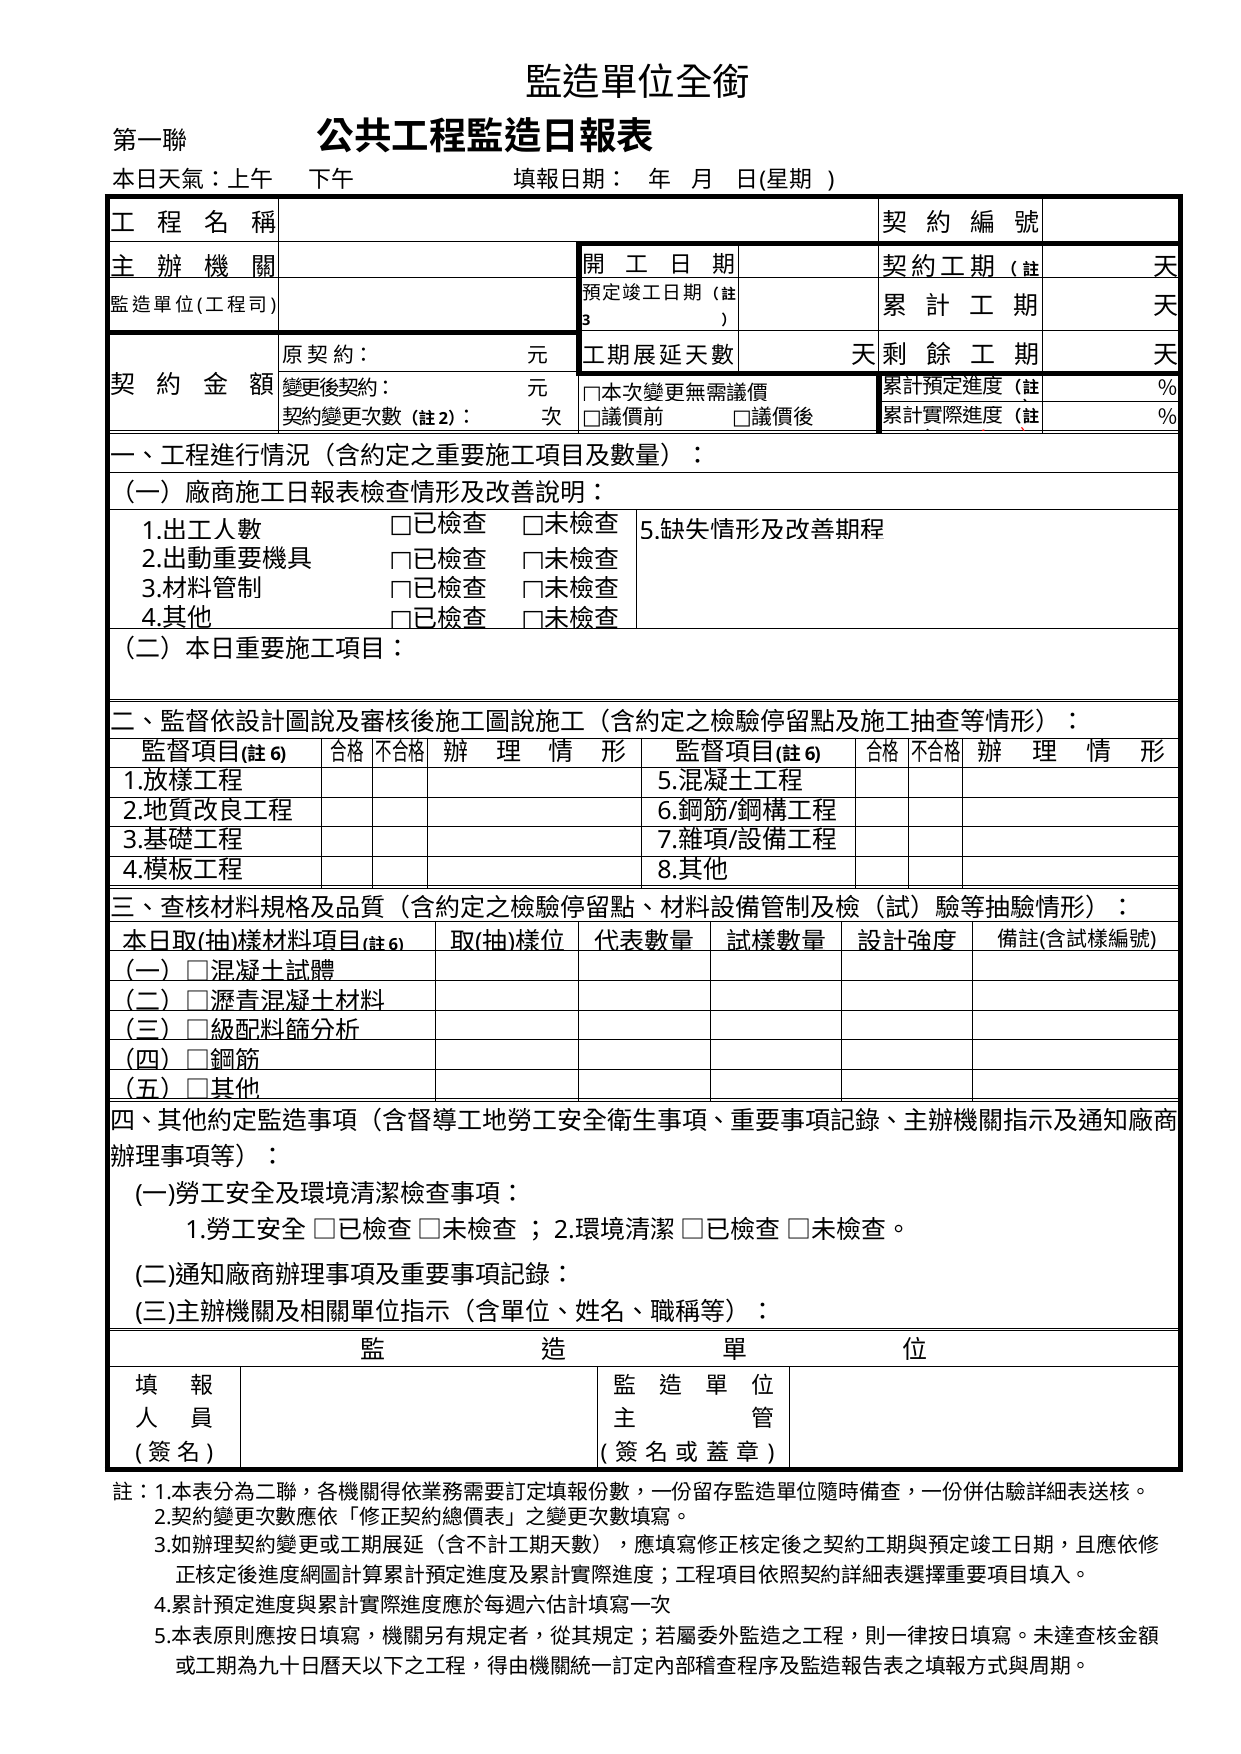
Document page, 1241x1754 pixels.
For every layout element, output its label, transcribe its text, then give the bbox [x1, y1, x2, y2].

table_cell [842, 981, 972, 1009]
table_cell 合格 [856, 739, 908, 767]
table_cell 監造單位 [110, 1331, 1178, 1366]
table_cell 5.混凝土工程 [642, 768, 855, 797]
table_cell [739, 278, 878, 330]
table_cell [973, 1011, 1178, 1039]
table_cell [279, 278, 576, 330]
table_cell 2.地質改良工程 [110, 798, 321, 826]
table_cell 辦理情形 [963, 739, 1178, 767]
table_cell 累計實際進度（註4）4） [882, 402, 1042, 430]
table_cell [842, 1040, 972, 1069]
table_cell [963, 827, 1178, 856]
table_cell 7.雜項/設備工程 [642, 827, 855, 856]
text 4.累計預定進度與累計實際進度應於每週六估計填寫一次 [154, 1589, 1162, 1619]
table_cell 剩餘工期 [879, 331, 1042, 371]
table_cell 3.基礎工程 [110, 827, 321, 856]
table_cell [973, 951, 1178, 980]
table_cell [322, 827, 372, 856]
table_cell [637, 568, 1178, 598]
text 3.如辦理契約變更或工期展延（含不計工期天數），應填寫修正核定後之契約工期與預定竣工日期，且應依修正核定後進度網圖計算累計預定進度及累計實際進度；工程項目依照契約詳細表選擇重要項目填入。 [154, 1528, 1162, 1589]
table_cell （一）廠商施工日報表檢查情形及改善說明： [110, 473, 1178, 509]
table_cell [322, 857, 372, 885]
table_header 契約編號 [879, 199, 1042, 241]
table_cell （三）□級配料篩分析 [110, 1011, 435, 1039]
table_cell [711, 1011, 841, 1039]
text 2.契約變更次數應依「修正契約總價表」之變更次數填寫。 [154, 1509, 1162, 1528]
table_cell [241, 1367, 597, 1467]
table_cell 8.其他 [642, 857, 855, 885]
table_cell [842, 951, 972, 980]
table_cell □已檢查 [373, 568, 504, 598]
table_cell [842, 1070, 972, 1098]
table_cell 取(抽)樣位置 [436, 922, 578, 950]
table_cell [436, 951, 578, 980]
table_cell 備註(含試樣編號) [973, 922, 1178, 950]
table_cell [279, 242, 576, 277]
table_cell [579, 951, 710, 980]
text 監造單位全銜 [112, 52, 1162, 106]
table_cell 監造單位(工程司) [110, 278, 278, 330]
table_cell 本日取(抽)樣材料項目(註6) (註6) (註6) (註6) [110, 922, 435, 950]
table_cell 5.缺失情形及改善期程 [637, 510, 1178, 539]
table_cell [973, 981, 1178, 1009]
table_cell ％ [1043, 402, 1178, 430]
table_cell □未檢查 [504, 539, 636, 568]
table_cell 契約工期（註3） [879, 246, 1042, 277]
table_cell [711, 951, 841, 980]
table_cell （四）□鋼筋 [110, 1040, 435, 1069]
table_cell [373, 857, 427, 885]
table_cell □已檢查 [373, 510, 504, 539]
table_cell 主辦機關 [110, 242, 278, 277]
table_cell [637, 598, 1178, 627]
table_cell 1.出工人數 [110, 510, 373, 539]
table_cell 變更後契約： 元 [279, 372, 578, 401]
table_cell [739, 246, 878, 277]
table_cell （五）□其他 [110, 1070, 435, 1098]
table_cell [579, 981, 710, 1009]
table_cell 三、查核材料規格及品質（含約定之檢驗停留點、材料設備管制及檢（試）驗等抽驗情形）： [110, 889, 1178, 921]
table_cell □本次變更無需議價 [579, 376, 876, 401]
table_header [1043, 199, 1178, 241]
table_cell [856, 827, 908, 856]
table_cell 契約變更次數（註2）： 次 [279, 401, 578, 430]
table_cell [428, 827, 641, 856]
table_cell 6.鋼筋/鋼構工程 [642, 798, 855, 826]
table_cell [909, 798, 962, 826]
table_cell 填報 人員 (簽名) [110, 1367, 240, 1467]
table_cell [373, 798, 427, 826]
table_cell □已檢查 [373, 598, 504, 627]
table_cell 天 [1043, 246, 1178, 277]
text 第一聯 公共工程監造日報表 [112, 106, 1162, 161]
table_cell 3.材料管制 [110, 568, 373, 598]
table_cell □未檢查 [504, 510, 636, 539]
table_cell [579, 1070, 710, 1098]
table_cell [909, 827, 962, 856]
table_cell [973, 1070, 1178, 1098]
table_cell 契約金額 [110, 335, 278, 430]
table_header 工程名稱 [110, 199, 278, 241]
table_cell 不合格 [373, 739, 427, 767]
table_cell [322, 798, 372, 826]
table_cell □議價前 [579, 401, 729, 430]
table_cell [373, 768, 427, 797]
table_cell 天 [739, 331, 878, 371]
table_cell [428, 857, 641, 885]
table_cell 辦理情形 [428, 739, 641, 767]
table_cell 二、監督依設計圖說及審核後施工圖說施工（含約定之檢驗停留點及施工抽查等情形）： [110, 702, 1178, 737]
table_cell [842, 1011, 972, 1039]
table_cell （一）□混凝土試體 [110, 951, 435, 980]
table_cell □議價後 [729, 401, 876, 430]
table_cell 四、其他約定監造事項（含督導工地勞工安全衛生事項、重要事項記錄、主辦機關指示及通知廠商辦理事項等）： (一)勞工安全及環境清潔檢查事項： 1.勞工安全 □已檢查 □未檢查 ； 2.環境清潔 □已檢查 □未檢查。 (二)通知廠商辦理事項及重要事項記錄： (三)主辦機關及相關單位指示（含單位、姓名、職稱等）： [110, 1102, 1178, 1327]
table_cell □未檢查 [504, 598, 636, 627]
table_cell 4.其他 [110, 598, 373, 627]
table_cell 監督項目(註6) [642, 739, 855, 767]
table_cell [856, 798, 908, 826]
text 本日天氣：上午 下午 填報日期： 年 月 日(星期 ) [112, 161, 1162, 194]
table_cell □已檢查 [373, 539, 504, 568]
table_cell 預定竣工日期（註3） [582, 278, 738, 330]
table_cell 累計預定進度（註4） [882, 376, 1042, 401]
table_cell 一、工程進行情況（含約定之重要施工項目及數量）： [110, 434, 1178, 472]
table_cell □未檢查 [504, 568, 636, 598]
table_cell [436, 1040, 578, 1069]
table_cell [436, 1011, 578, 1039]
table_cell [373, 827, 427, 856]
table_cell [110, 665, 1178, 699]
table_cell [436, 1070, 578, 1098]
table_cell [790, 1367, 1178, 1467]
table_cell [436, 981, 578, 1009]
table_cell [909, 768, 962, 797]
table_cell （二）本日重要施工項目： [110, 629, 1178, 665]
table_cell 天 [1043, 331, 1178, 371]
table_cell 試樣數量 [711, 922, 841, 950]
table_cell [428, 768, 641, 797]
table_cell 開工日期 實際完工日期限 [582, 246, 738, 277]
table_cell [963, 798, 1178, 826]
table_cell [579, 1040, 710, 1069]
table_cell [428, 798, 641, 826]
table_cell [909, 857, 962, 885]
table_cell 1.放樣工程 [110, 768, 321, 797]
text 5.本表原則應按日填寫，機關另有規定者，從其規定；若屬委外監造之工程，則一律按日填寫。未達查核金額或工期為九十日曆天以下之工程，得由機關統一訂定內部稽查程序及監造報告表之填報方式與周期。 [154, 1619, 1162, 1679]
table_cell [637, 539, 1178, 568]
table_cell 原 契 約： 元 [279, 335, 576, 371]
table_cell [963, 857, 1178, 885]
table_cell [711, 1070, 841, 1098]
table_cell [963, 768, 1178, 797]
table_cell 監督項目(註6) [110, 739, 321, 767]
table_cell ％ [1043, 376, 1178, 401]
table_cell [711, 981, 841, 1009]
table_cell [711, 1040, 841, 1069]
table_header [279, 199, 878, 241]
table_cell 2.出動重要機具 [110, 539, 373, 568]
table_cell [856, 857, 908, 885]
table_cell 工期展延天數 [582, 331, 738, 371]
text 註：1.本表分為二聯，各機關得依業務需要訂定填報份數，一份留存監造單位隨時備查，一份併估驗詳細表送核。 [112, 1472, 1162, 1509]
table_cell 監造單位 主管 (簽名或蓋章) [598, 1367, 789, 1467]
table_cell [579, 1011, 710, 1039]
table_cell 不合格 [909, 739, 962, 767]
table_cell 合格 [322, 739, 372, 767]
table_cell 天 [1043, 278, 1178, 330]
table_cell 累計工期 [879, 278, 1042, 330]
table_cell [973, 1040, 1178, 1069]
table_cell 4.模板工程 [110, 857, 321, 885]
table_cell 設計強度 [842, 922, 972, 950]
table_cell （二）□瀝青混凝土材料 [110, 981, 435, 1009]
table_cell 代表數量 [579, 922, 710, 950]
table_cell [322, 768, 372, 797]
table_cell [856, 768, 908, 797]
